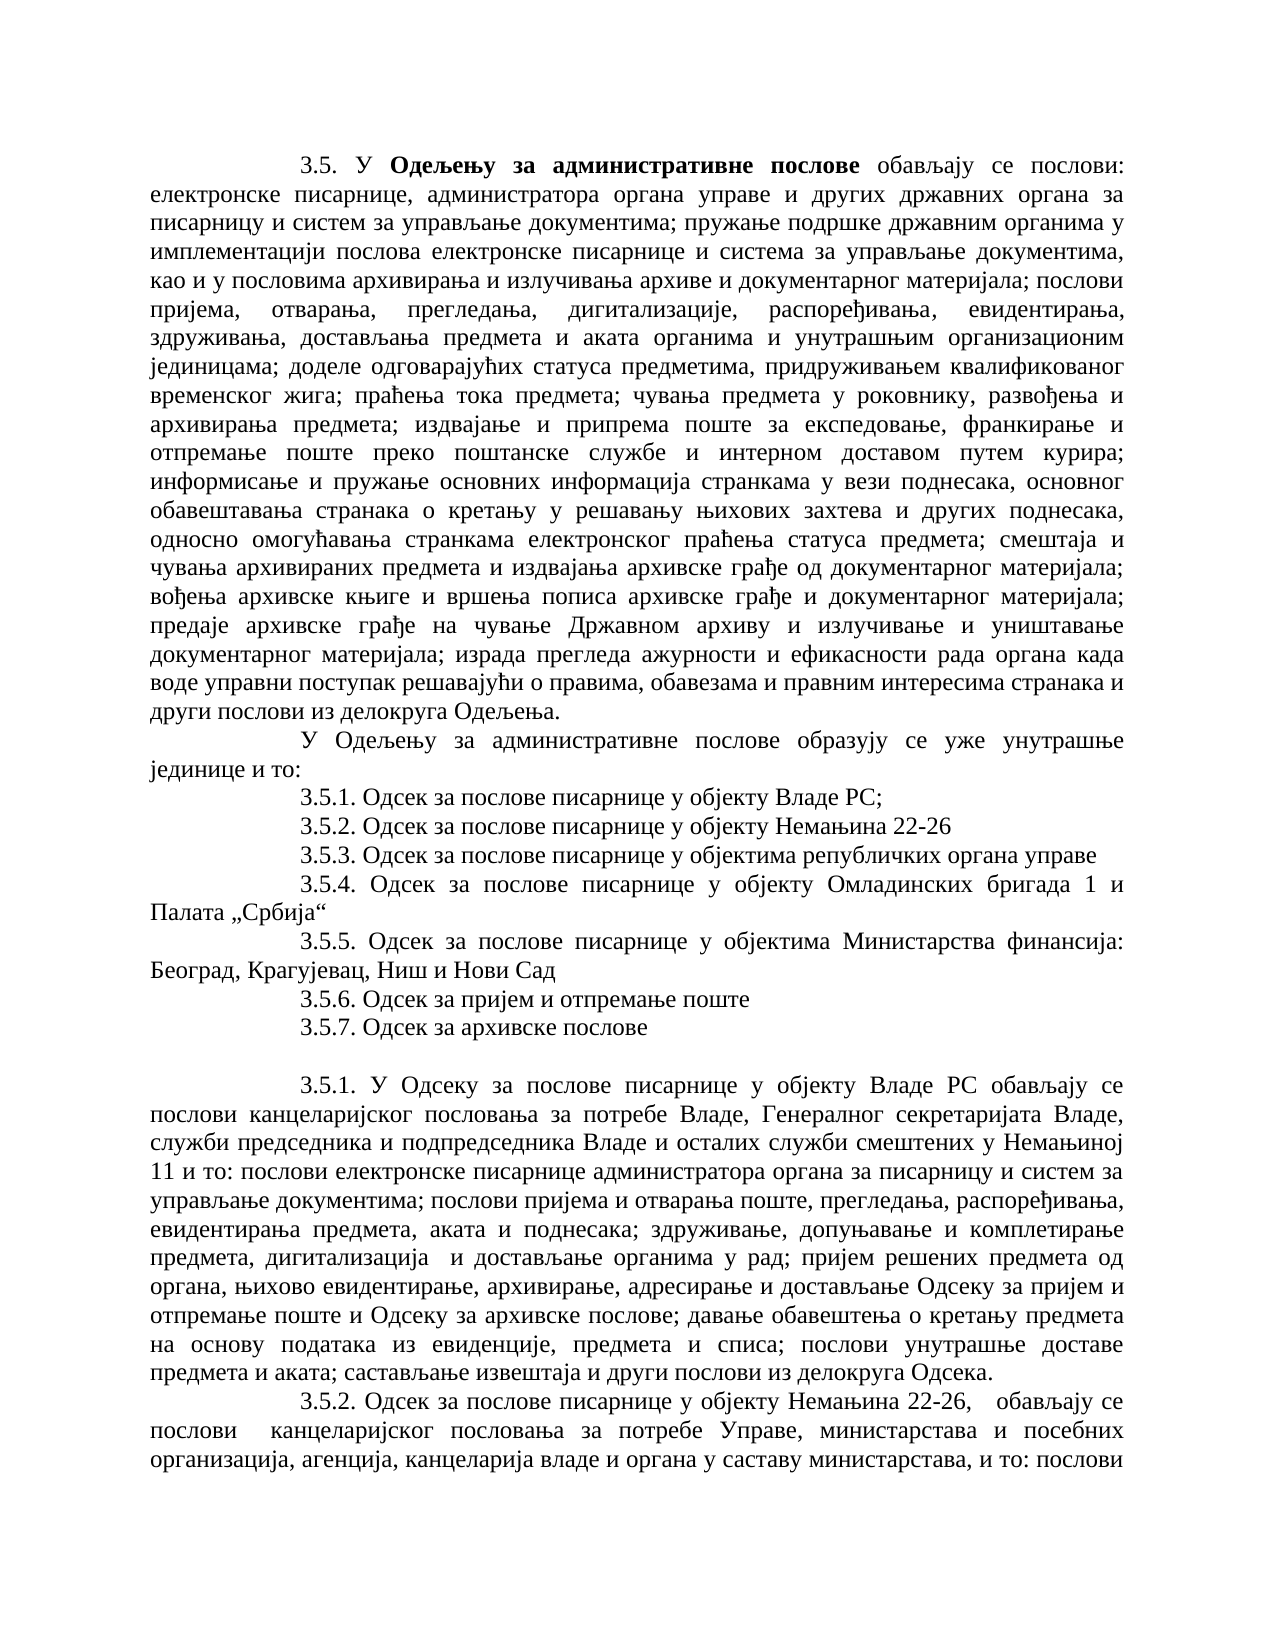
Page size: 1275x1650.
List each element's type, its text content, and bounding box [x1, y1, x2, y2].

text 3.5.1. У Одсеку за послове писарнице у објекту Владе РС обављају се послови канцеларијског пословања за потребе Владе, Генералног секретаријата Владе, служби председника и подпредседника Владе и осталих служби смештених у Немањиној 11 и то: послови електронске писарнице администратора органа за писарницу и систем за управљање документима; послови пријема и отварања поште, прегледања, распоређивања, евидентирања предмета, аката и поднесака; здруживање, допуњавање и комплетирање предмета, дигитализација и достављање органима у рад; пријем решених предмета од органа, њихово евидентирање, архивирање, адресирање и достављање Одсеку за пријем и отпремање поште и Одсеку за архивске послове; давање обавештења о кретању предмета на основу података из евиденције, предмета и списа; послови унутрашње доставе предмета и аката; састављање извештаја и други послови из делокруга Одсека. [150, 1070, 1125, 1386]
text 3.5.6. Одсек за пријем и отпремање поште [150, 984, 1125, 1012]
text 3.5.4. Одсек за послове писарнице у објекту Омладинских бригада 1 и Палата „Србија“ [150, 869, 1125, 926]
text 3.5.2. Одсек за послове писарнице у објекту Немањина 22-26, обављају се послови канцеларијског пословања за потребе Управе, министарстава и посебних организација, агенција, канцеларија владе и органа у саставу министарстава, и то: послови [150, 1386, 1125, 1472]
text 3.5. У Одељењу за административне послове обављају се послови: електронске писарнице, администратора органа управе и других државних органа за писарницу и систем за управљање документима; пружање подршке државним органима у имплементацији послова електронске писарнице и система за управљање документима, као и у пословима архивирања и излучивања архиве и документарног материјала; послови пријемa, отварања, прегледања, дигитализације, распоређивања, евидентирањa, здруживања, достављања предмета и аката органима и унутрашњим организационим јединицама; доделе одговарајућих статуса предметима, придруживањем квалификованог временског жига; праћења тока предмета; чувања предмета у роковнику, развођењa и архивирањa предмета; издвајање и припрема поште за експедовање, франкирањe и отпремањe поште преко поштанске службе и интерном доставом путем курира; информисањe и пружањe основних информација странкама у вези поднесака, основног обавештавања странака о кретању у решавању њихових захтева и других поднесака, односно омогућавања странкама електронског праћења статуса предмета; смештаја и чувањa архивираних предмета и издвајања архивске грађе од документарног материјала; вођења архивске књиге и вршења пописа архивске грађе и документарног материјала; предаје архивске грађе на чување Државном архиву и излучивање и уништавање документарног материјала; израда прегледа ажурности и ефикасности рада органа када воде управни поступак решавајући о правима, обавезама и правним интересима странака и други послови из делокруга Одељења. [150, 150, 1125, 725]
text 3.5.5. Одсек за послове писарнице у објектима Министарства финансија: Београд, Крагујевац, Ниш и Нови Сад [150, 926, 1125, 984]
text 3.5.1. Одсек за послове писарнице у објекту Владе РС; [150, 782, 1125, 811]
text 3.5.2. Одсек за послове писарнице у објекту Немањина 22-26 [150, 811, 1125, 840]
text 3.5.3. Одсек за послове писарнице у објектима републичких органа управе [150, 840, 1125, 869]
text 3.5.7. Одсек за архивске послове [150, 1012, 1125, 1041]
text У Одељењу за административне послове образују се уже унутрашње јединице и то: [150, 725, 1125, 782]
